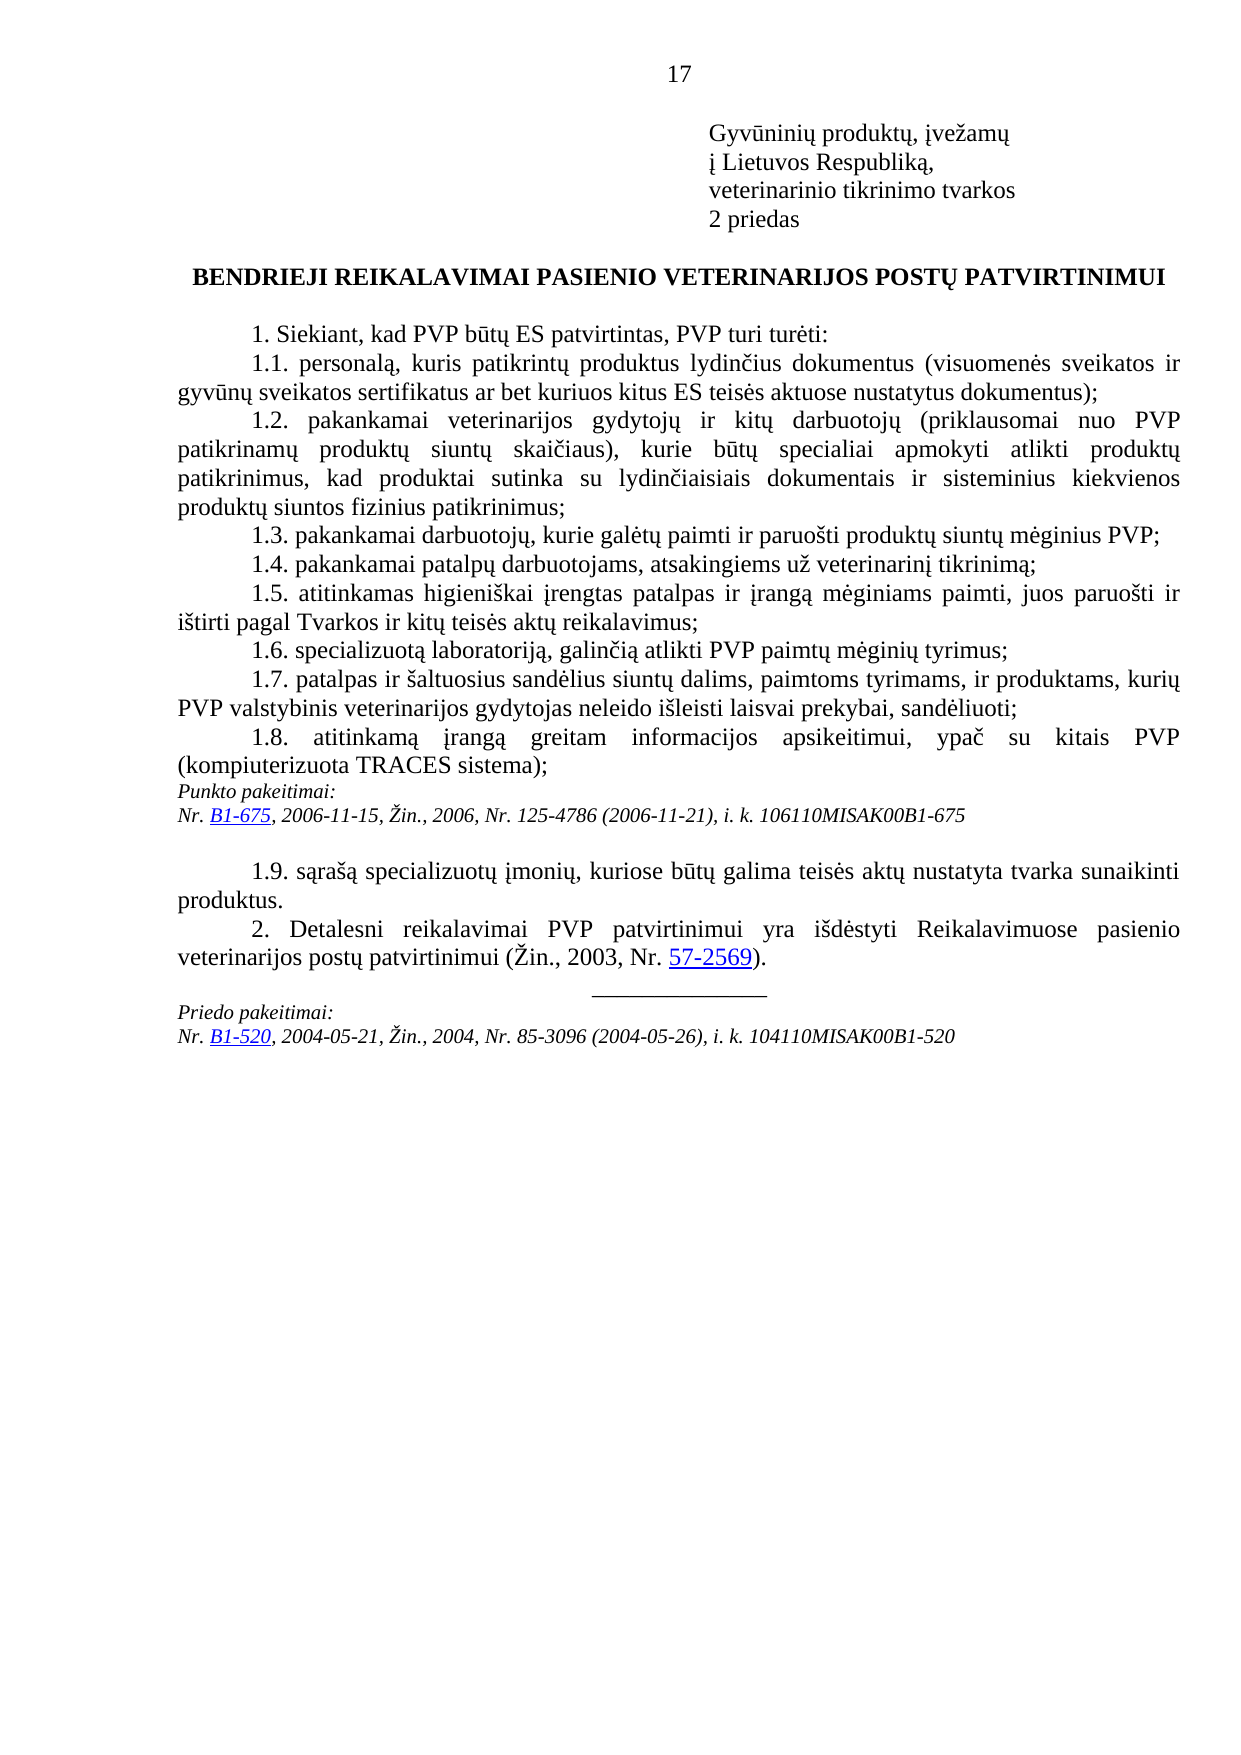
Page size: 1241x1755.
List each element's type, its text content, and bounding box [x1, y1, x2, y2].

text 1.7. patalpas ir šaltuosius sandėlius siuntų dalims, paimtoms tyrimams, ir produktams, kurių PVP valstybinis veterinarijos gydytojas neleido išleisti laisvai prekybai, sandėliuoti; [177, 664, 1181, 722]
text 2. Detalesni reikalavimai PVP patvirtinimui yra išdėstyti Reikalavimuose pasienio veterinarijos postų patvirtinimui (Žin., 2003, Nr. 57-2569). [177, 914, 1181, 971]
text 1.6. specializuotą laboratoriją, galinčią atlikti PVP paimtų mėginių tyrimus; [177, 636, 1181, 664]
text 1.1. personalą, kuris patikrintų produktus lydinčius dokumentus (visuomenės sveikatos ir gyvūnų sveikatos sertifikatus ar bet kuriuos kitus ES teisės aktuose nustatytus dokumentus); [177, 348, 1181, 406]
text 1.3. pakankamai darbuotojų, kurie galėtų paimti ir paruošti produktų siuntų mėginius PVP; [177, 521, 1181, 549]
text veterinarinio tikrinimo tvarkos [177, 176, 1181, 204]
text 1.8. atitinkamą įrangą greitam informacijos apsikeitimui, ypač su kitais PVP (kompiuterizuota TRACES sistema); [177, 722, 1181, 779]
text Nr. B1-675, 2006-11-15, Žin., 2006, Nr. 125-4786 (2006-11-21), i. k. 106110MISAK00B1-675 [177, 803, 1181, 827]
text 1.9. sąrašą specializuotų įmonių, kuriose būtų galima teisės aktų nustatyta tvarka sunaikinti produktus. [177, 856, 1181, 914]
text Nr. B1-520, 2004-05-21, Žin., 2004, Nr. 85-3096 (2004-05-26), i. k. 104110MISAK00B1-520 [177, 1024, 1181, 1048]
text Priedo pakeitimai: [177, 1000, 1181, 1024]
text 2 priedas [177, 204, 1181, 233]
text Punkto pakeitimai: [177, 779, 1181, 803]
text Gyvūninių produktų, įvežamų [709, 118, 1181, 147]
text 1.4. pakankamai patalpų darbuotojams, atsakingiems už veterinarinį tikrinimą; [177, 549, 1181, 578]
text BENDRIEJI REIKALAVIMAI PASIENIO VETERINARIJOS POSTŲ PATVIRTINIMUI [177, 262, 1181, 291]
text ______________ [177, 971, 1181, 1000]
text 1.5. atitinkamas higieniškai įrengtas patalpas ir įrangą mėginiams paimti, juos paruošti ir ištirti pagal Tvarkos ir kitų teisės aktų reikalavimus; [177, 578, 1181, 636]
text 1.2. pakankamai veterinarijos gydytojų ir kitų darbuotojų (priklausomai nuo PVP patikrinamų produktų siuntų skaičiaus), kurie būtų specialiai apmokyti atlikti produktų patikrinimus, kad produktai sutinka su lydinčiaisiais dokumentais ir sisteminius kiekvienos produktų siuntos fizinius patikrinimus; [177, 406, 1181, 521]
text 1. Siekiant, kad PVP būtų ES patvirtintas, PVP turi turėti: [177, 319, 1181, 348]
text į Lietuvos Respubliką, [177, 147, 1181, 176]
